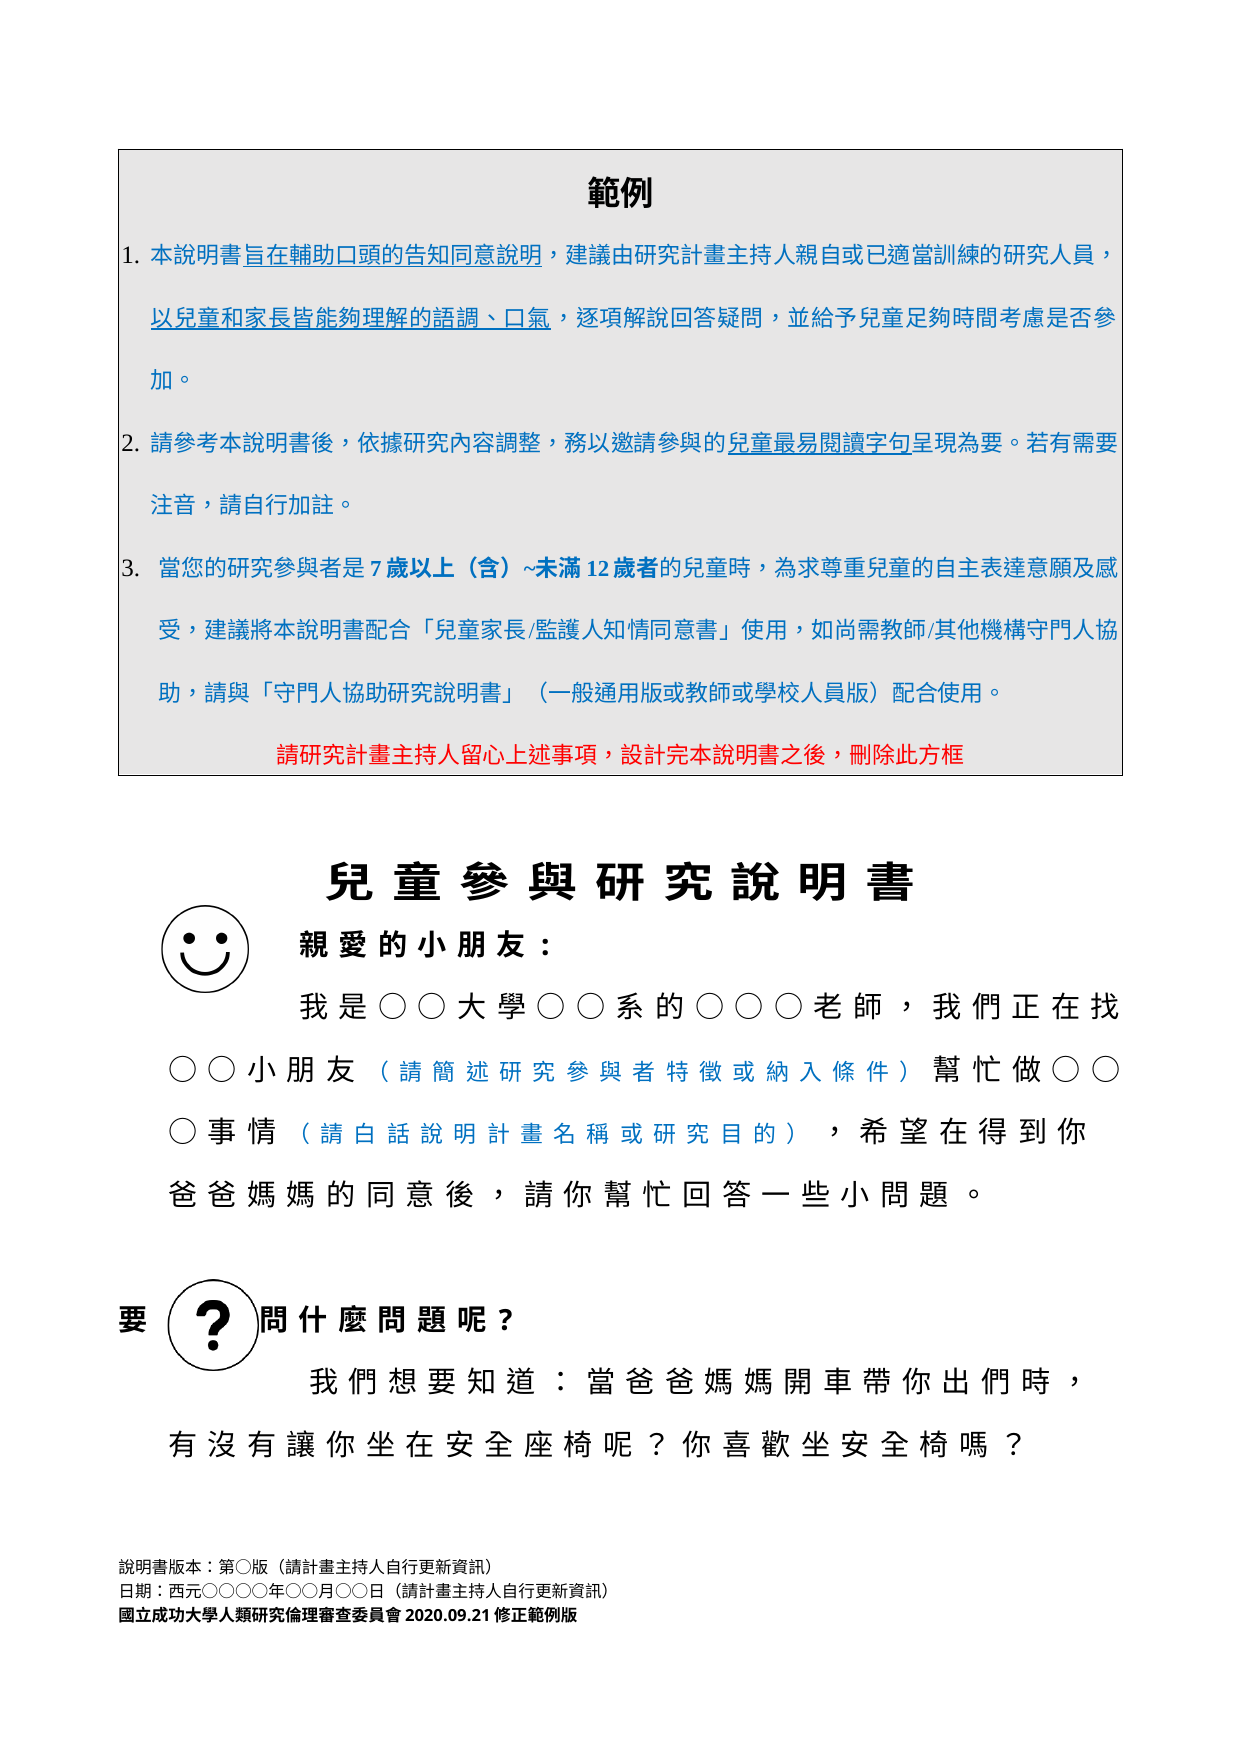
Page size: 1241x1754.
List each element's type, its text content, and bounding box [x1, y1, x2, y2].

text 親愛的小朋友: [168, 901, 1122, 963]
text 要問什麼問題呢? [118, 1276, 1122, 1338]
text 我們想要知道：當爸爸媽媽開車帶你出們時，有沒有讓你坐在安全座椅呢？你喜歡坐安全椅嗎？ [168, 1338, 1122, 1463]
text 兒童參與研究說明書 [118, 838, 1122, 901]
table_header 範例 本說明書旨在輔助口頭的告知同意說明，建議由研究計畫主持人親自或已適當訓練的研究人員，以兒童和家長皆能夠理解的語調、口氣，逐項解說回答疑問，並給予兒童足夠時間考慮是否參加。 請參考本說明書後，依據研究內容調整，務以邀請參與的兒童最易閱讀字句呈現為要。若有需要注音，請自行加註。 當您的研究參與者是7歲以上（含）~未滿12歲者的兒童時，為求尊重兒童的自主表達意願及感受，建議將本說明書配合「兒童家長/監護人知情同意書」使用，如尚需教師/其他機構守門人協助，請與「守門人協助研究說明書」（一般通用版或教師或學校人員版）配合使用。 請研究計畫主持人留心上述事項，設計完本說明書之後，刪除此方框 [119, 150, 1122, 774]
text 我是○○大學○○系的○○○老師，我們正在找○○小朋友（請簡述研究參與者特徵或納入條件）幫忙做○○○事情（請白話說明計畫名稱或研究目的），希望在得到你爸爸媽媽的同意後，請你幫忙回答一些小問題。 [168, 963, 1122, 1213]
